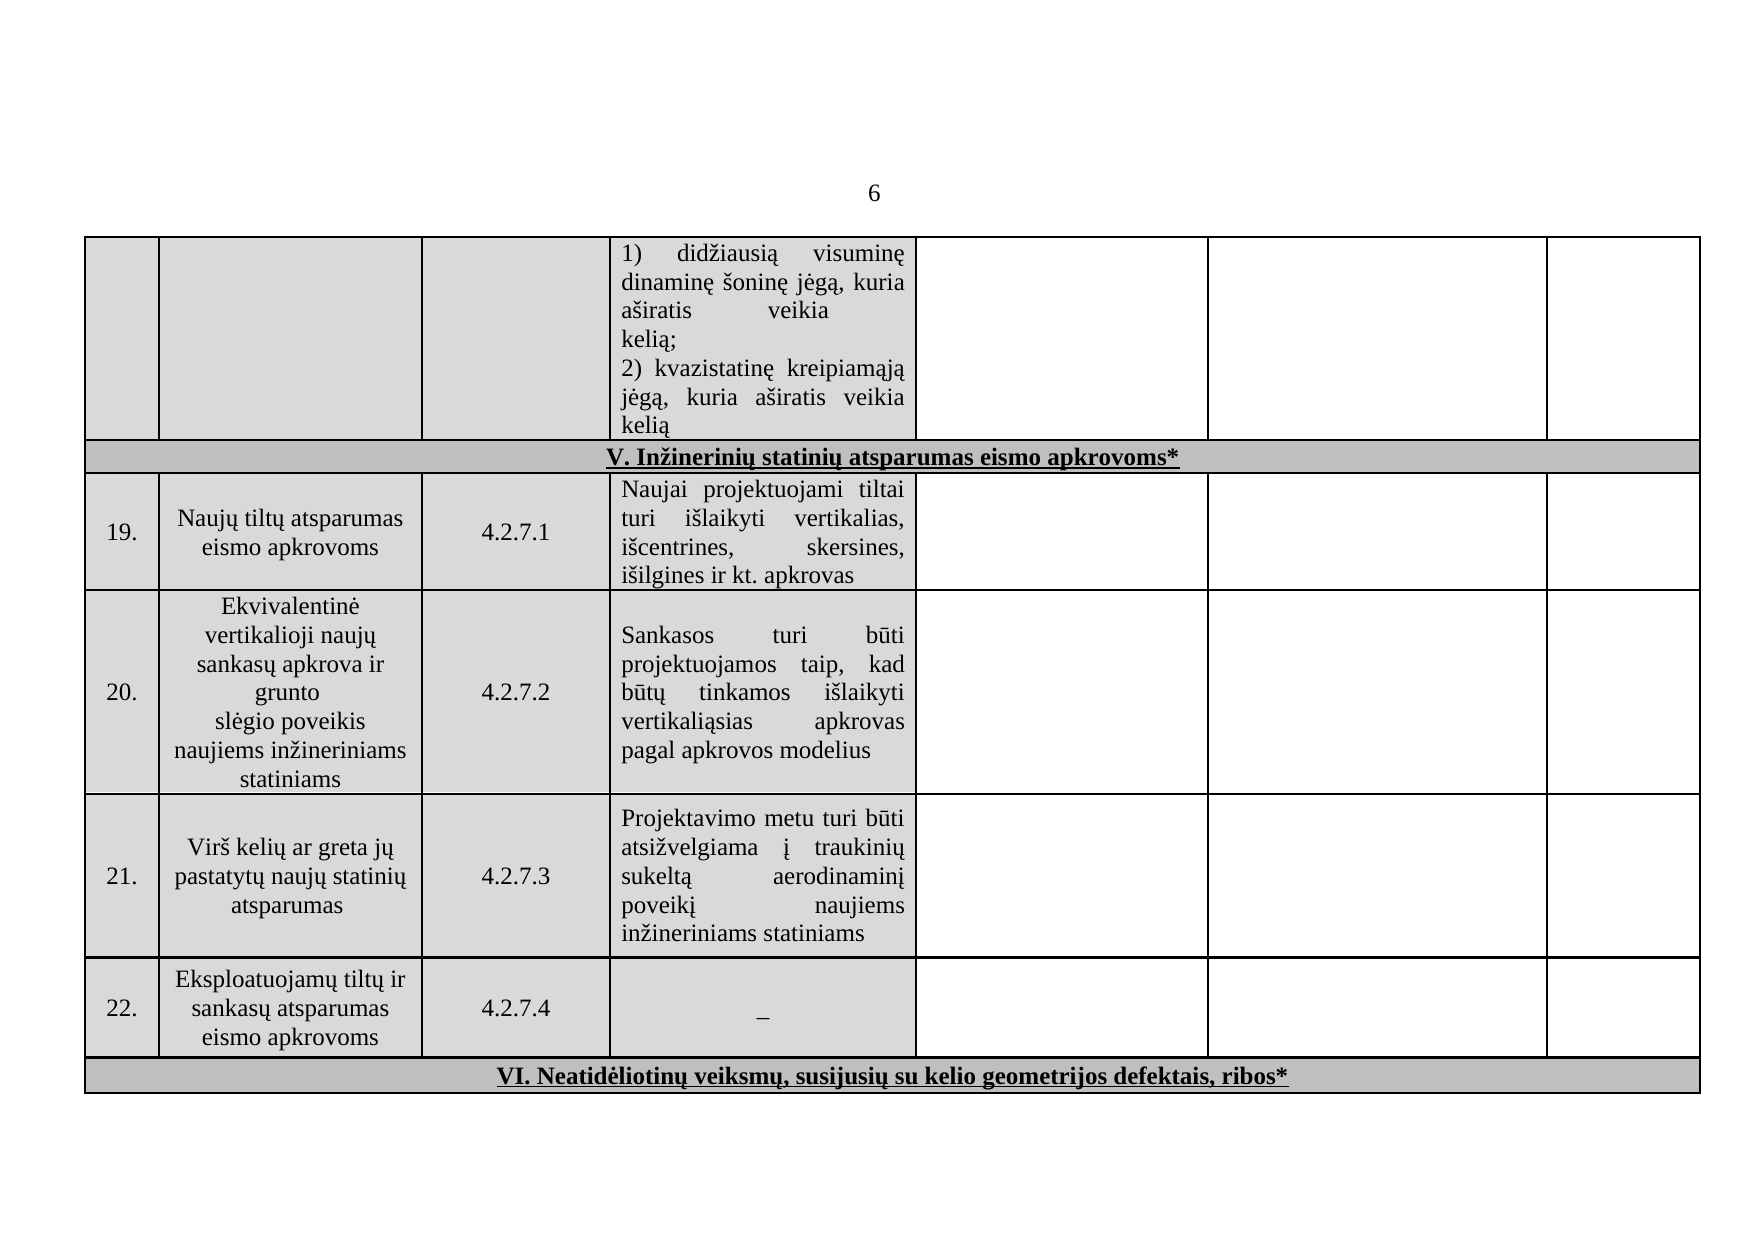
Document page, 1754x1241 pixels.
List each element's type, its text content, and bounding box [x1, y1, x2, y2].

table_cell [917, 959, 1207, 1056]
table_cell [1209, 795, 1546, 956]
table_cell 4.2.7.4 [423, 959, 609, 1056]
table_cell V. Inžinerinių statinių atsparumas eismo apkrovoms* [86, 441, 1699, 472]
table_cell Virš kelių ar greta jų pastatytų naujų statinių atsparumas [160, 795, 421, 956]
table_cell [1548, 238, 1699, 439]
table_cell 4.2.7.3 [423, 795, 609, 956]
table_cell [1209, 474, 1546, 589]
table_cell 21. [86, 795, 158, 956]
table_cell [917, 795, 1207, 956]
table_cell [160, 238, 421, 439]
table_cell Naujai projektuojami tiltai turi išlaikyti vertikalias, išcentrines, skersines, išilgines ir kt. apkrovas [611, 474, 915, 589]
table_cell Projektavimo metu turi būti atsižvelgiama į traukinių sukeltą aerodinaminį poveikį naujiems inžineriniams statiniams [611, 795, 915, 956]
table_cell 19. [86, 474, 158, 589]
table_cell [1209, 238, 1546, 439]
table_cell 4.2.7.1 [423, 474, 609, 589]
table_cell [423, 238, 609, 439]
table_cell [1209, 591, 1546, 792]
table_cell Eksploatuojamų tiltų ir sankasų atsparumas eismo apkrovoms [160, 959, 421, 1056]
table_cell 4.2.7.2 [423, 591, 609, 792]
table_cell 1) didžiausią visuminę dinaminę šoninę jėgą, kuria aširatis veikia kelią; 2) kvazistatinę kreipiamąją jėgą, kuria aširatis veikia kelią [611, 238, 915, 439]
table_cell VI. Neatidėliotinų veiksmų, susijusių su kelio geometrijos defektais, ribos* [86, 1059, 1699, 1092]
table_cell [1548, 795, 1699, 956]
table_cell [1209, 959, 1546, 1056]
table_cell 20. [86, 591, 158, 792]
table_cell Sankasos turi būti projektuojamos taip, kad būtų tinkamos išlaikyti vertikaliąsias apkrovas pagal apkrovos modelius [611, 591, 915, 792]
table_cell [917, 474, 1207, 589]
table_cell [86, 238, 158, 439]
table_cell [1548, 474, 1699, 589]
table_cell [917, 238, 1207, 439]
table_cell _ [611, 959, 915, 1056]
table_cell Naujų tiltų atsparumas eismo apkrovoms [160, 474, 421, 589]
table_cell [1548, 959, 1699, 1056]
table_cell 22. [86, 959, 158, 1056]
table_cell Ekvivalentinė vertikalioji naujų sankasų apkrova ir grunto slėgio poveikis naujiems inžineriniams statiniams [160, 591, 421, 792]
table_cell [917, 591, 1207, 792]
table_cell [1548, 591, 1699, 792]
